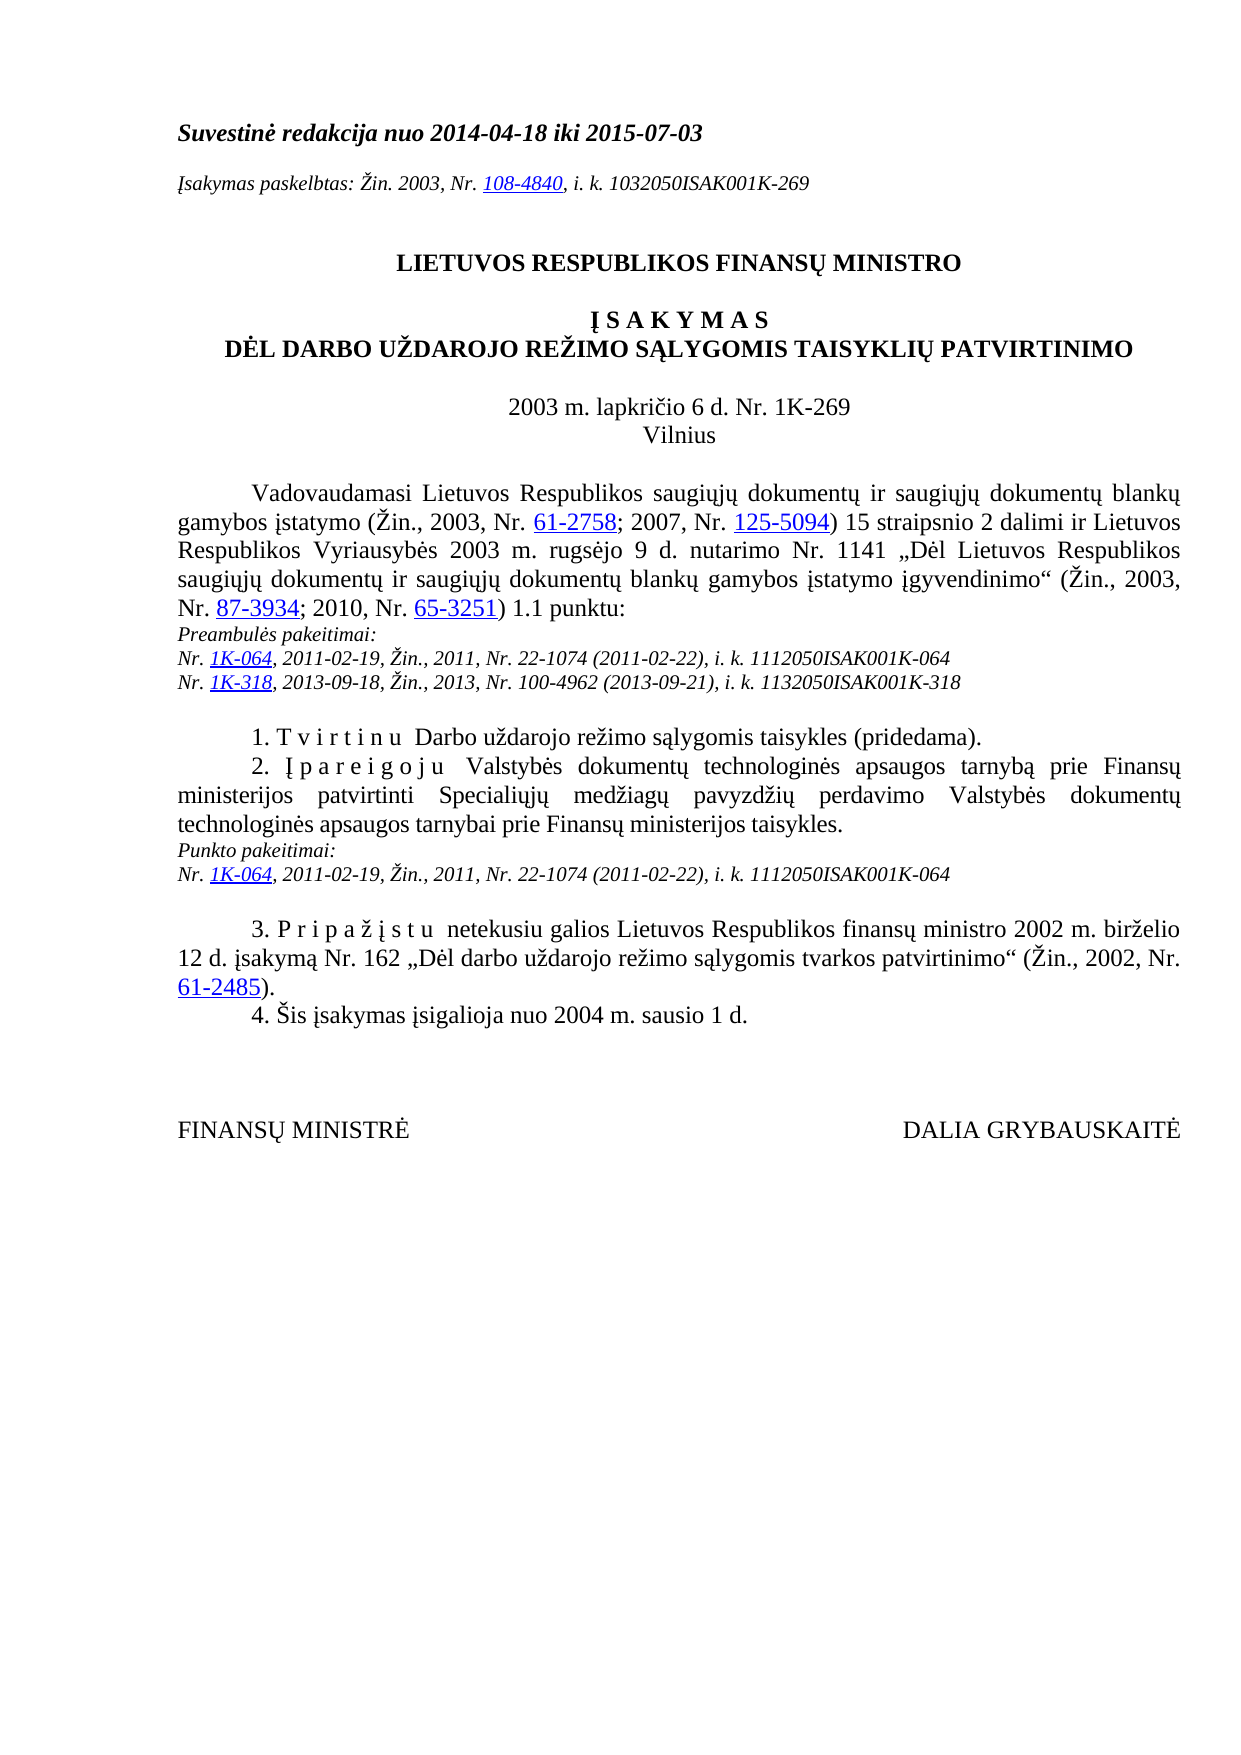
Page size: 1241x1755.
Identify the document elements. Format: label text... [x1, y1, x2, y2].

text Vadovaudamasi Lietuvos Respublikos saugiųjų dokumentų ir saugiųjų dokumentų blankų gamybos įstatymo (Žin., 2003, Nr. 61-2758; 2007, Nr. 125-5094) 15 straipsnio 2 dalimi ir Lietuvos Respublikos Vyriausybės 2003 m. rugsėjo 9 d. nutarimo Nr. 1141 „Dėl Lietuvos Respublikos saugiųjų dokumentų ir saugiųjų dokumentų blankų gamybos įstatymo įgyvendinimo“ (Žin., 2003, Nr. 87-3934; 2010, Nr. 65-3251) 1.1 punktu: [177, 478, 1181, 622]
text Vilnius [177, 420, 1181, 449]
text Nr. 1K-064, 2011-02-19, Žin., 2011, Nr. 22-1074 (2011-02-22), i. k. 1112050ISAK001K-064 [177, 862, 1181, 886]
text Punkto pakeitimai: [177, 837, 1181, 862]
text 2003 m. lapkričio 6 d. Nr. 1K-269 [177, 392, 1181, 420]
text Nr. 1K-064, 2011-02-19, Žin., 2011, Nr. 22-1074 (2011-02-22), i. k. 1112050ISAK001K-064 [177, 646, 1181, 670]
text Įsakymas paskelbtas: Žin. 2003, Nr. 108-4840, i. k. 1032050ISAK001K-269 [177, 171, 1181, 195]
text Į S A K Y M A S [177, 305, 1181, 334]
text Preambulės pakeitimai: [177, 622, 1181, 646]
text 1. Tvirtinu Darbo uždarojo režimo sąlygomis taisykles (pridedama). [177, 722, 1181, 751]
text Suvestinė redakcija nuo 2014-04-18 iki 2015-07-03 [177, 118, 1181, 147]
text DĖL DARBO UŽDAROJO REŽIMO SĄLYGOMIS TAISYKLIŲ PATVIRTINIMO [177, 334, 1181, 363]
text 4. Šis įsakymas įsigalioja nuo 2004 m. sausio 1 d. [177, 1001, 1181, 1029]
text FINANSŲ MINISTRĖ DALIA GRYBAUSKAITĖ [177, 1116, 1181, 1144]
text Nr. 1K-318, 2013-09-18, Žin., 2013, Nr. 100-4962 (2013-09-21), i. k. 1132050ISAK001K-318 [177, 670, 1181, 694]
text 2. Įpareigoju Valstybės dokumentų technologinės apsaugos tarnybą prie Finansų ministerijos patvirtinti Specialiųjų medžiagų pavyzdžių perdavimo Valstybės dokumentų technologinės apsaugos tarnybai prie Finansų ministerijos taisykles. [177, 751, 1181, 837]
text 3. Pripažįstu netekusiu galios Lietuvos Respublikos finansų ministro 2002 m. birželio 12 d. įsakymą Nr. 162 „Dėl darbo uždarojo režimo sąlygomis tvarkos patvirtinimo“ (Žin., 2002, Nr. 61-2485). [177, 914, 1181, 1001]
text LIETUVOS RESPUBLIKOS FINANSŲ MINISTRO [177, 248, 1181, 277]
